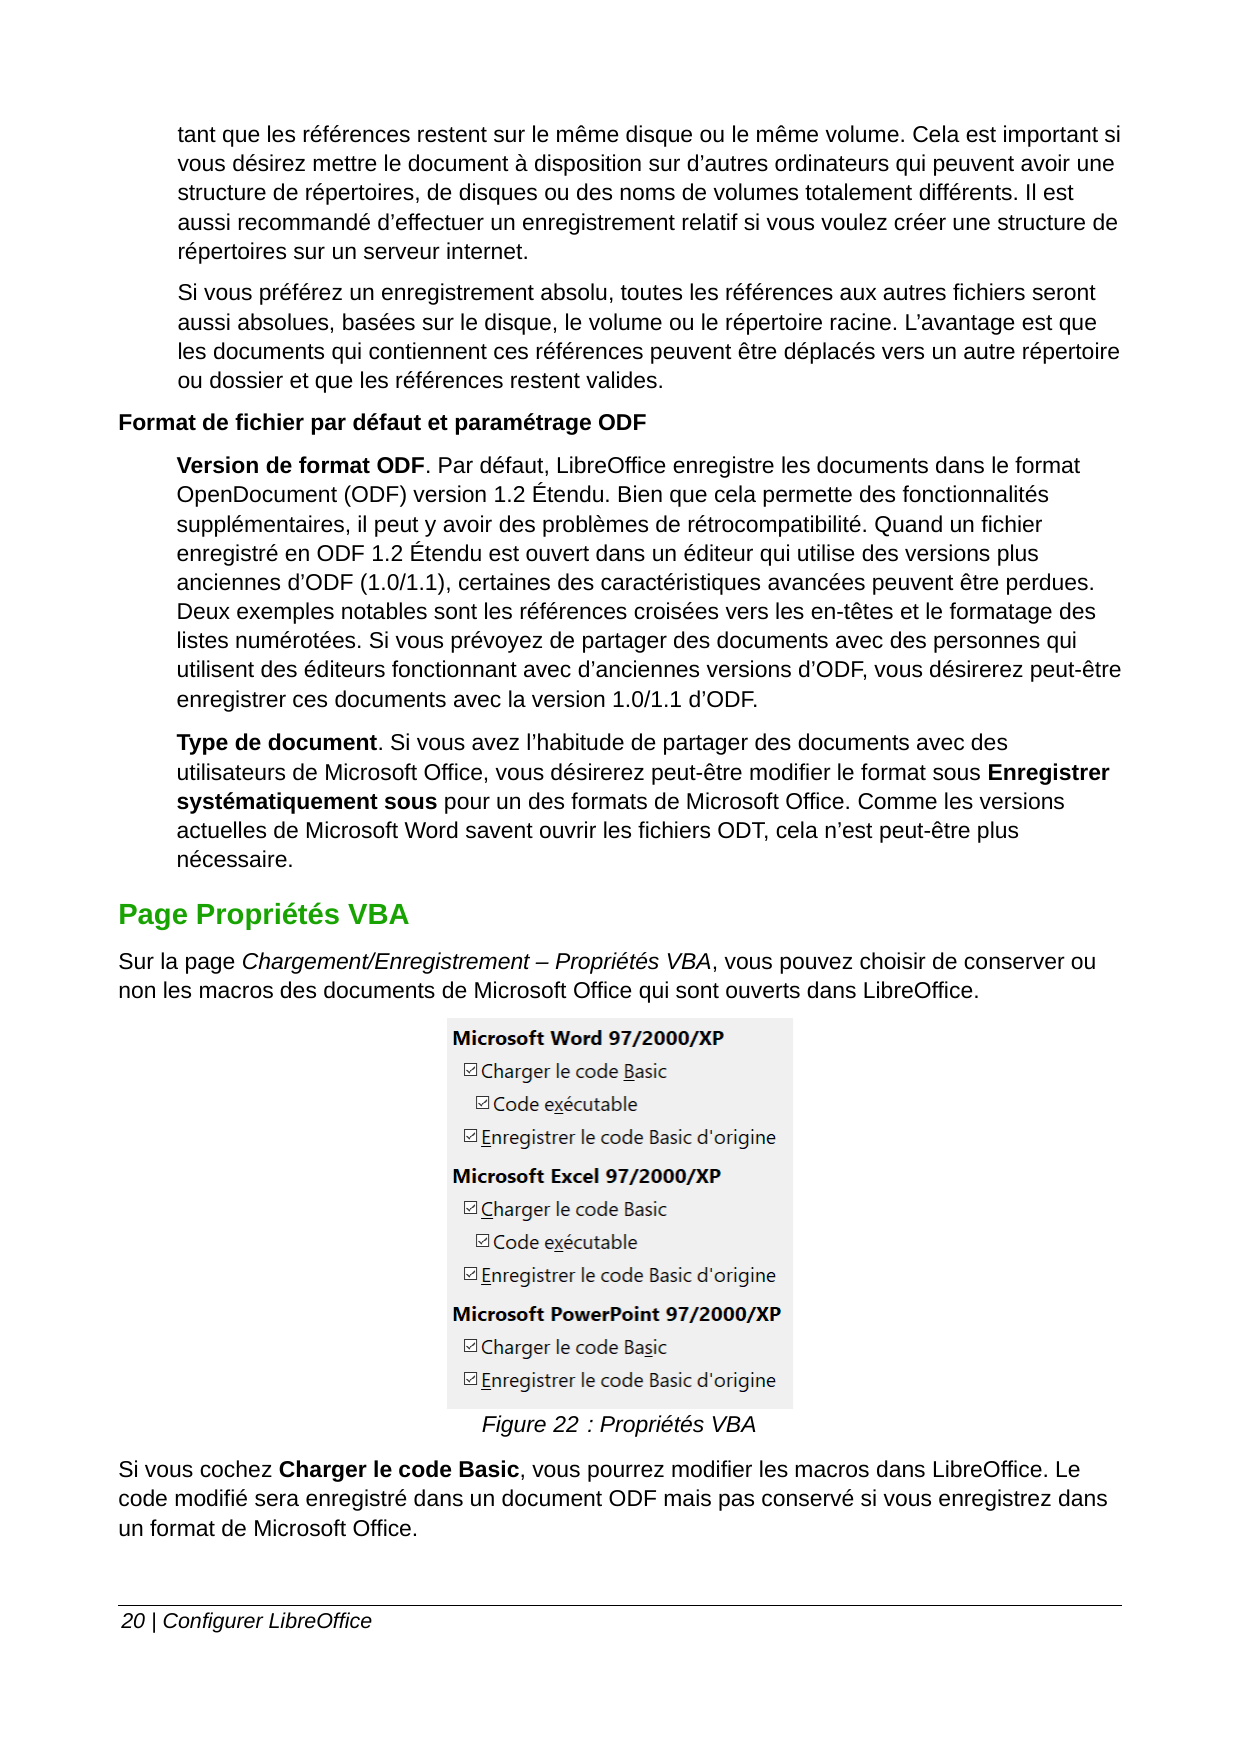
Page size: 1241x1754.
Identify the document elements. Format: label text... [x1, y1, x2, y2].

text tant que les références restent sur le même disque ou le même volume. Cela est important si vous désirez mettre le document à disposition sur d’autres ordinateurs qui peuvent avoir une structure de répertoires, de disques ou des noms de volumes totalement différents. Il est aussi recommandé d’effectuer un enregistrement relatif si vous voulez créer une structure de répertoires sur un serveur internet. [177, 118, 1122, 264]
text Version de format ODF. Par défaut, LibreOffice enregistre les documents dans le format OpenDocument (ODF) version 1.2 Étendu. Bien que cela permette des fonctionnalités supplémentaires, il peut y avoir des problèmes de rétrocompatibilité. Quand un fichier enregistré en ODF 1.2 Étendu est ouvert dans un éditeur qui utilise des versions plus anciennes d’ODF (1.0/1.1), certaines des caractéristiques avancées peuvent être perdues. Deux exemples notables sont les références croisées vers les en-têtes et le formatage des listes numérotées. Si vous prévoyez de partager des documents avec des personnes qui utilisent des éditeurs fonctionnant avec d’anciennes versions d’ODF, vous désirerez peut-être enregistrer ces documents avec la version 1.0/1.1 d’ODF. [176, 449, 1122, 712]
text Si vous préférez un enregistrement absolu, toutes les références aux autres fichiers seront aussi absolues, basées sur le disque, le volume ou le répertoire racine. L’avantage est que les documents qui contiennent ces références peuvent être déplacés vers un autre répertoire ou dossier et que les références restent valides. [177, 276, 1122, 393]
text Figure 22 : Propriétés VBA [118, 1409, 1122, 1438]
subtitle Page Propriétés VBA [118, 901, 1122, 931]
text Format de fichier par défaut et paramétrage ODF [118, 406, 1122, 435]
text Type de document. Si vous avez l’habitude de partager des documents avec des utilisateurs de Microsoft Office, vous désirerez peut-être modifier le format sous Enregistrer systématiquement sous pour un des formats de Microsoft Office. Comme les versions actuelles de Microsoft Word savent ouvrir les fichiers ODT, cela n’est peut-être plus nécessaire. [176, 726, 1122, 872]
text Si vous cochez Charger le code Basic, vous pourrez modifier les macros dans LibreOffice. Le code modifié sera enregistré dans un document ODF mais pas conservé si vous enregistrez dans un format de Microsoft Office. [118, 1453, 1122, 1541]
text Sur la page Chargement/Enregistrement – Propriétés VBA, vous pouvez choisir de conserver ou non les macros des documents de Microsoft Office qui sont ouverts dans LibreOffice. [118, 945, 1122, 1003]
picture [447, 1018, 794, 1409]
